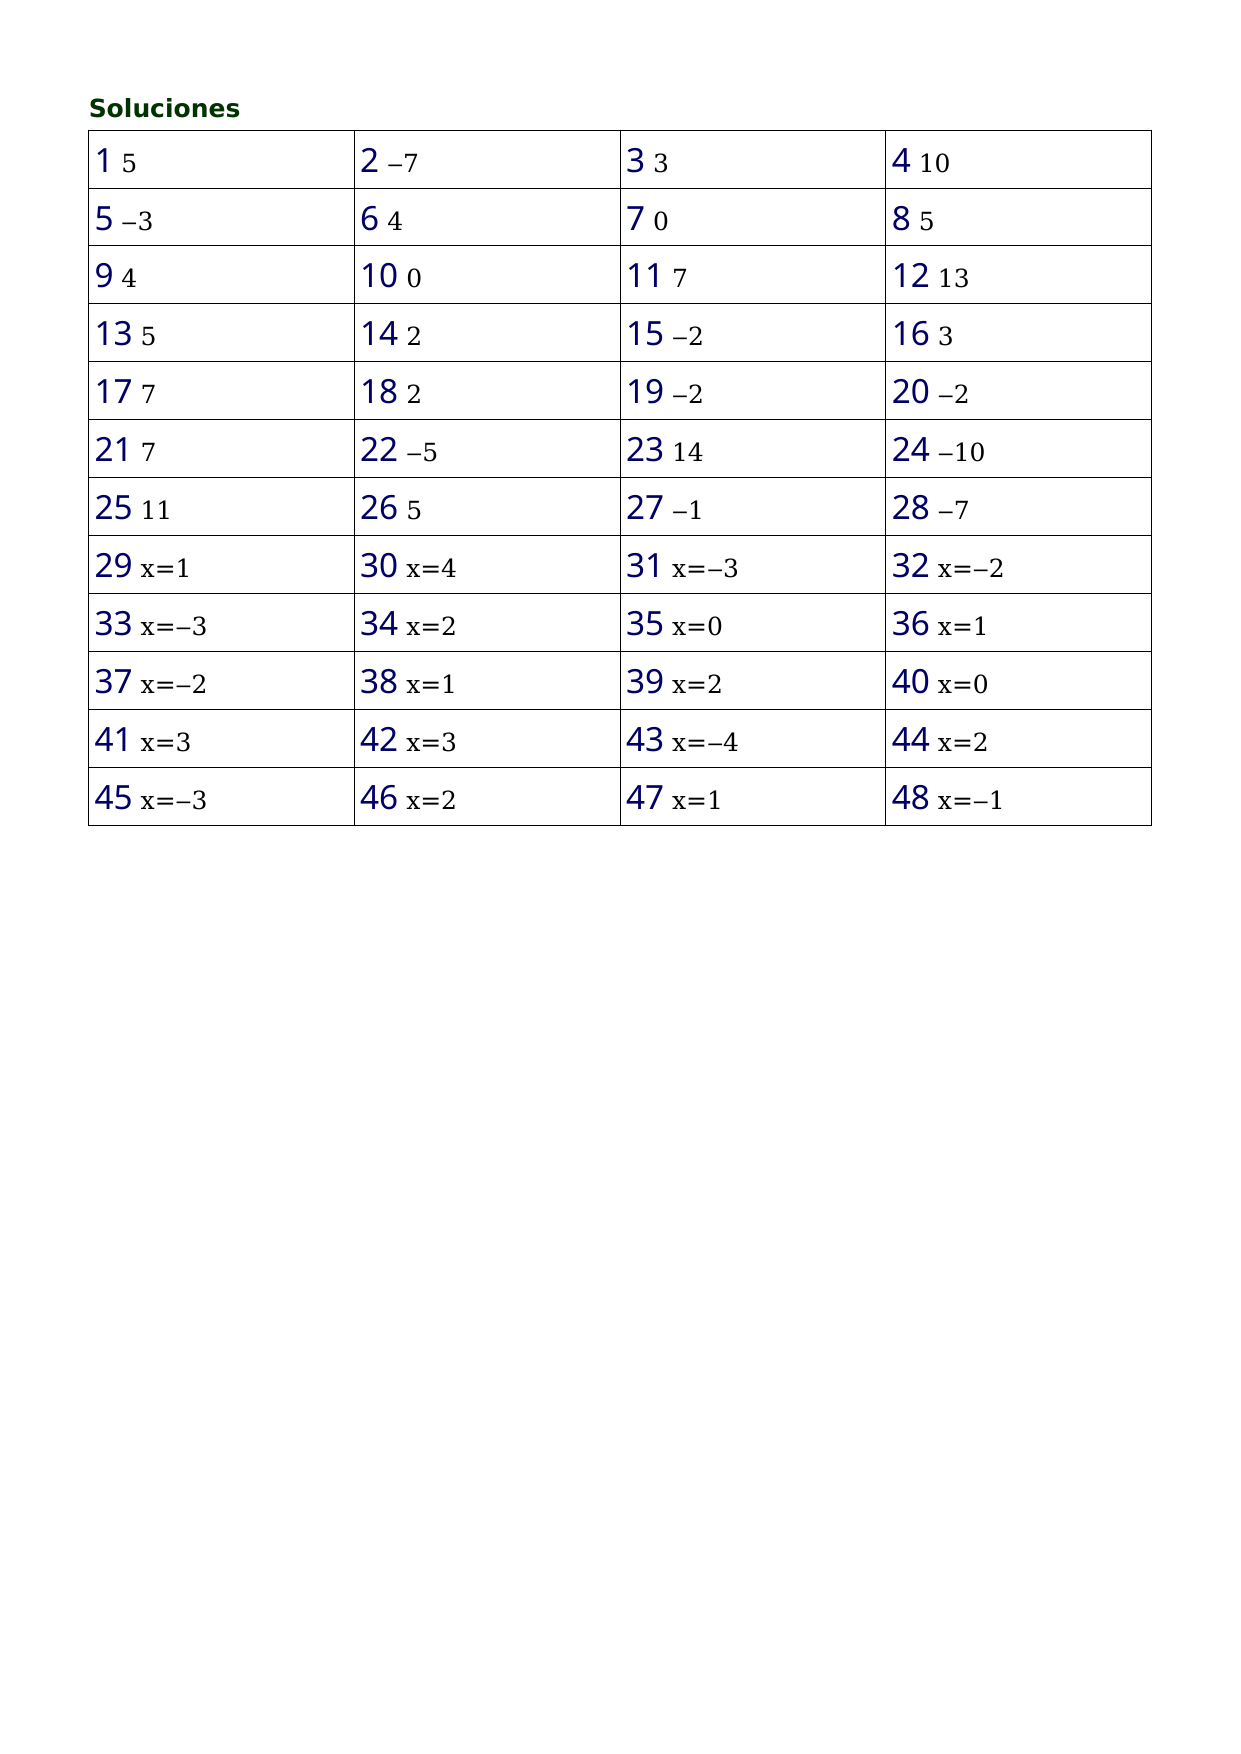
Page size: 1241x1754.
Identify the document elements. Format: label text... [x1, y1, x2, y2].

table_cell 16 3 [886, 304, 1151, 361]
table_cell 15 ‒2 [621, 304, 885, 361]
table_cell 30 x=4 [355, 536, 620, 593]
table_cell 11 7 [621, 246, 885, 303]
table_cell 36 x=1 [886, 594, 1151, 651]
table_cell 29 x=1 [89, 536, 354, 593]
table_cell 8 5 [886, 189, 1151, 245]
table_cell 37 x=‒2 [89, 652, 354, 709]
table_cell 6 4 [355, 189, 620, 245]
table_cell 10 0 [355, 246, 620, 303]
table_cell 43 x=‒4 [621, 710, 885, 767]
table_header 2 ‒7 [355, 131, 620, 187]
table_cell 9 4 [89, 246, 354, 303]
table_cell 42 x=3 [355, 710, 620, 767]
table_cell 40 x=0 [886, 652, 1151, 709]
table_cell 12 13 [886, 246, 1151, 303]
table_cell 13 5 [89, 304, 354, 361]
table_cell 24 ‒10 [886, 420, 1151, 477]
table_cell 14 2 [355, 304, 620, 361]
table_cell 44 x=2 [886, 710, 1151, 767]
table_cell 22 ‒5 [355, 420, 620, 477]
table_cell 32 x=‒2 [886, 536, 1151, 593]
table_header 1 5 [89, 131, 354, 187]
table_cell 47 x=1 [621, 768, 885, 824]
table_cell 48 x=‒1 [886, 768, 1151, 824]
table_cell 41 x=3 [89, 710, 354, 767]
table_cell 21 7 [89, 420, 354, 477]
table_cell 23 14 [621, 420, 885, 477]
table_cell 46 x=2 [355, 768, 620, 824]
table_header 4 10 [886, 131, 1151, 187]
table_cell 18 2 [355, 362, 620, 419]
table_header 3 3 [621, 131, 885, 187]
table_cell 35 x=0 [621, 594, 885, 651]
table_cell 45 x=‒3 [89, 768, 354, 824]
table_cell 27 ‒1 [621, 478, 885, 535]
table_cell 17 7 [89, 362, 354, 419]
table_cell 39 x=2 [621, 652, 885, 709]
table_cell 19 ‒2 [621, 362, 885, 419]
table_cell 20 ‒2 [886, 362, 1151, 419]
table_cell 28 ‒7 [886, 478, 1151, 535]
table_cell 34 x=2 [355, 594, 620, 651]
text Soluciones [88, 94, 1152, 124]
table_cell 33 x=‒3 [89, 594, 354, 651]
table_cell 31 x=‒3 [621, 536, 885, 593]
table_cell 7 0 [621, 189, 885, 245]
table_cell 25 11 [89, 478, 354, 535]
table_cell 38 x=1 [355, 652, 620, 709]
table_cell 5 ‒3 [89, 189, 354, 245]
table_cell 26 5 [355, 478, 620, 535]
